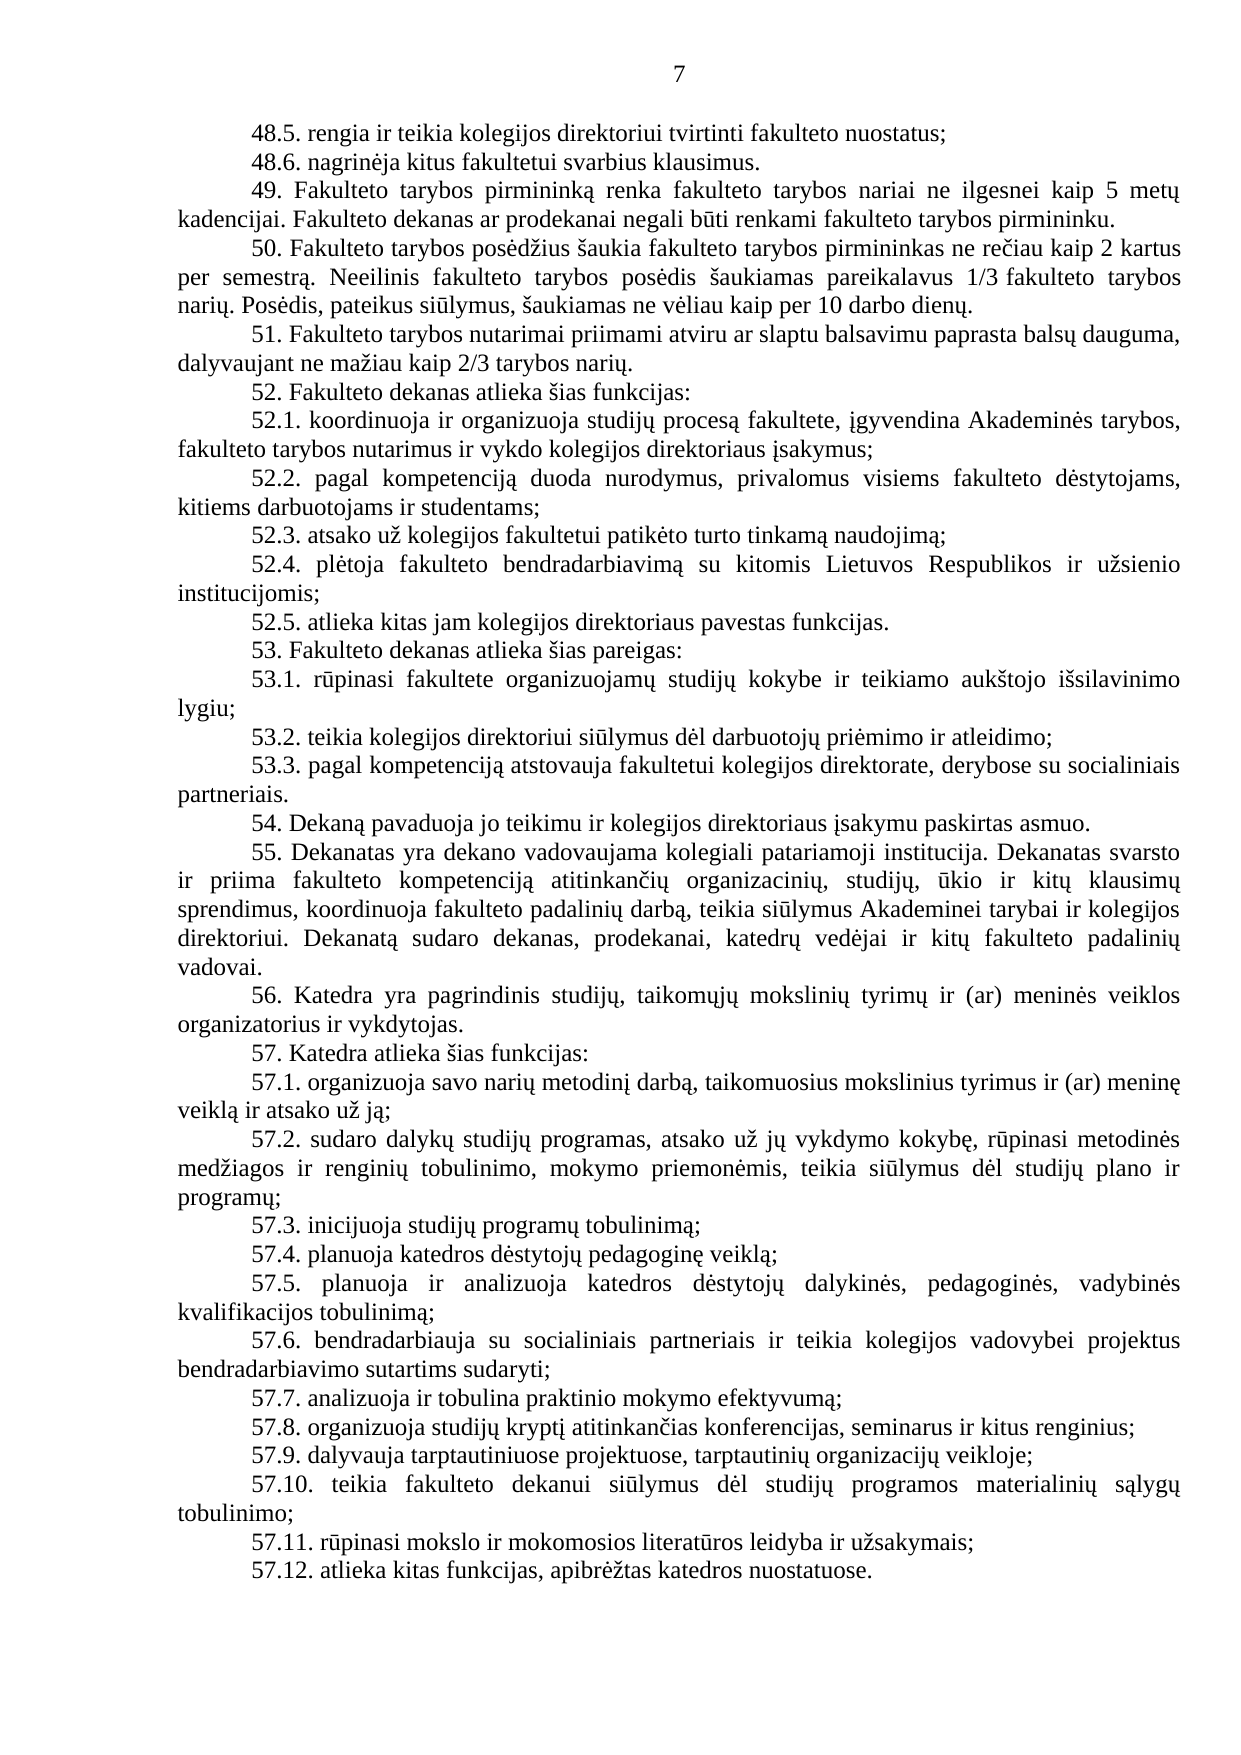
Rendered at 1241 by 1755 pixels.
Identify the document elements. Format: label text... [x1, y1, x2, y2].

text 57.11. rūpinasi mokslo ir mokomosios literatūros leidyba ir užsakymais; [177, 1527, 1181, 1556]
text 53.2. teikia kolegijos direktoriui siūlymus dėl darbuotojų priėmimo ir atleidimo; [177, 722, 1181, 751]
text 48.6. nagrinėja kitus fakultetui svarbius klausimus. [177, 147, 1181, 176]
text 57.12. atlieka kitas funkcijas, apibrėžtas katedros nuostatuose. [177, 1556, 1181, 1584]
text 57.1. organizuoja savo narių metodinį darbą, taikomuosius mokslinius tyrimus ir (ar) meninę veiklą ir atsako už ją; [177, 1067, 1181, 1124]
text 57.6. bendradarbiauja su socialiniais partneriais ir teikia kolegijos vadovybei projektus bendradarbiavimo sutartims sudaryti; [177, 1326, 1181, 1383]
text 57. Katedra atlieka šias funkcijas: [177, 1038, 1181, 1067]
text 49. Fakulteto tarybos pirmininką renka fakulteto tarybos nariai ne ilgesnei kaip 5 metų kadencijai. Fakulteto dekanas ar prodekanai negali būti renkami fakulteto tarybos pirmininku. [177, 176, 1181, 233]
text 57.4. planuoja katedros dėstytojų pedagoginę veiklą; [177, 1239, 1181, 1268]
text 50. Fakulteto tarybos posėdžius šaukia fakulteto tarybos pirmininkas ne rečiau kaip 2 kartus per semestrą. Neeilinis fakulteto tarybos posėdis šaukiamas pareikalavus 1/3 fakulteto tarybos narių. Posėdis, pateikus siūlymus, šaukiamas ne vėliau kaip per 10 darbo dienų. [177, 233, 1181, 319]
text 55. Dekanatas yra dekano vadovaujama kolegiali patariamoji institucija. Dekanatas svarsto ir priima fakulteto kompetenciją atitinkančių organizacinių, studijų, ūkio ir kitų klausimų sprendimus, koordinuoja fakulteto padalinių darbą, teikia siūlymus Akademinei tarybai ir kolegijos direktoriui. Dekanatą sudaro dekanas, prodekanai, katedrų vedėjai ir kitų fakulteto padalinių vadovai. [177, 837, 1181, 981]
text 52.3. atsako už kolegijos fakultetui patikėto turto tinkamą naudojimą; [177, 521, 1181, 549]
text 53. Fakulteto dekanas atlieka šias pareigas: [177, 636, 1181, 664]
text 57.3. inicijuoja studijų programų tobulinimą; [177, 1211, 1181, 1239]
text 48.5. rengia ir teikia kolegijos direktoriui tvirtinti fakulteto nuostatus; [177, 118, 1181, 147]
text 52. Fakulteto dekanas atlieka šias funkcijas: [177, 377, 1181, 406]
text 57.9. dalyvauja tarptautiniuose projektuose, tarptautinių organizacijų veikloje; [177, 1441, 1181, 1469]
text 57.8. organizuoja studijų kryptį atitinkančias konferencijas, seminarus ir kitus renginius; [177, 1412, 1181, 1441]
text 51. Fakulteto tarybos nutarimai priimami atviru ar slaptu balsavimu paprasta balsų dauguma, dalyvaujant ne mažiau kaip 2/3 tarybos narių. [177, 319, 1181, 377]
text 57.5. planuoja ir analizuoja katedros dėstytojų dalykinės, pedagoginės, vadybinės kvalifikacijos tobulinimą; [177, 1268, 1181, 1326]
text 53.3. pagal kompetenciją atstovauja fakultetui kolegijos direktorate, derybose su socialiniais partneriais. [177, 751, 1181, 808]
text 54. Dekaną pavaduoja jo teikimu ir kolegijos direktoriaus įsakymu paskirtas asmuo. [177, 808, 1181, 837]
text 56. Katedra yra pagrindinis studijų, taikomųjų mokslinių tyrimų ir (ar) meninės veiklos organizatorius ir vykdytojas. [177, 981, 1181, 1038]
text 53.1. rūpinasi fakultete organizuojamų studijų kokybe ir teikiamo aukštojo išsilavinimo lygiu; [177, 664, 1181, 722]
text 57.7. analizuoja ir tobulina praktinio mokymo efektyvumą; [177, 1383, 1181, 1412]
text 52.1. koordinuoja ir organizuoja studijų procesą fakultete, įgyvendina Akademinės tarybos, fakulteto tarybos nutarimus ir vykdo kolegijos direktoriaus įsakymus; [177, 406, 1181, 463]
text 52.5. atlieka kitas jam kolegijos direktoriaus pavestas funkcijas. [177, 607, 1181, 636]
text 57.10. teikia fakulteto dekanui siūlymus dėl studijų programos materialinių sąlygų tobulinimo; [177, 1469, 1181, 1527]
text 52.4. plėtoja fakulteto bendradarbiavimą su kitomis Lietuvos Respublikos ir užsienio institucijomis; [177, 549, 1181, 607]
text 57.2. sudaro dalykų studijų programas, atsako už jų vykdymo kokybę, rūpinasi metodinės medžiagos ir renginių tobulinimo, mokymo priemonėmis, teikia siūlymus dėl studijų plano ir programų; [177, 1124, 1181, 1211]
text 52.2. pagal kompetenciją duoda nurodymus, privalomus visiems fakulteto dėstytojams, kitiems darbuotojams ir studentams; [177, 463, 1181, 521]
